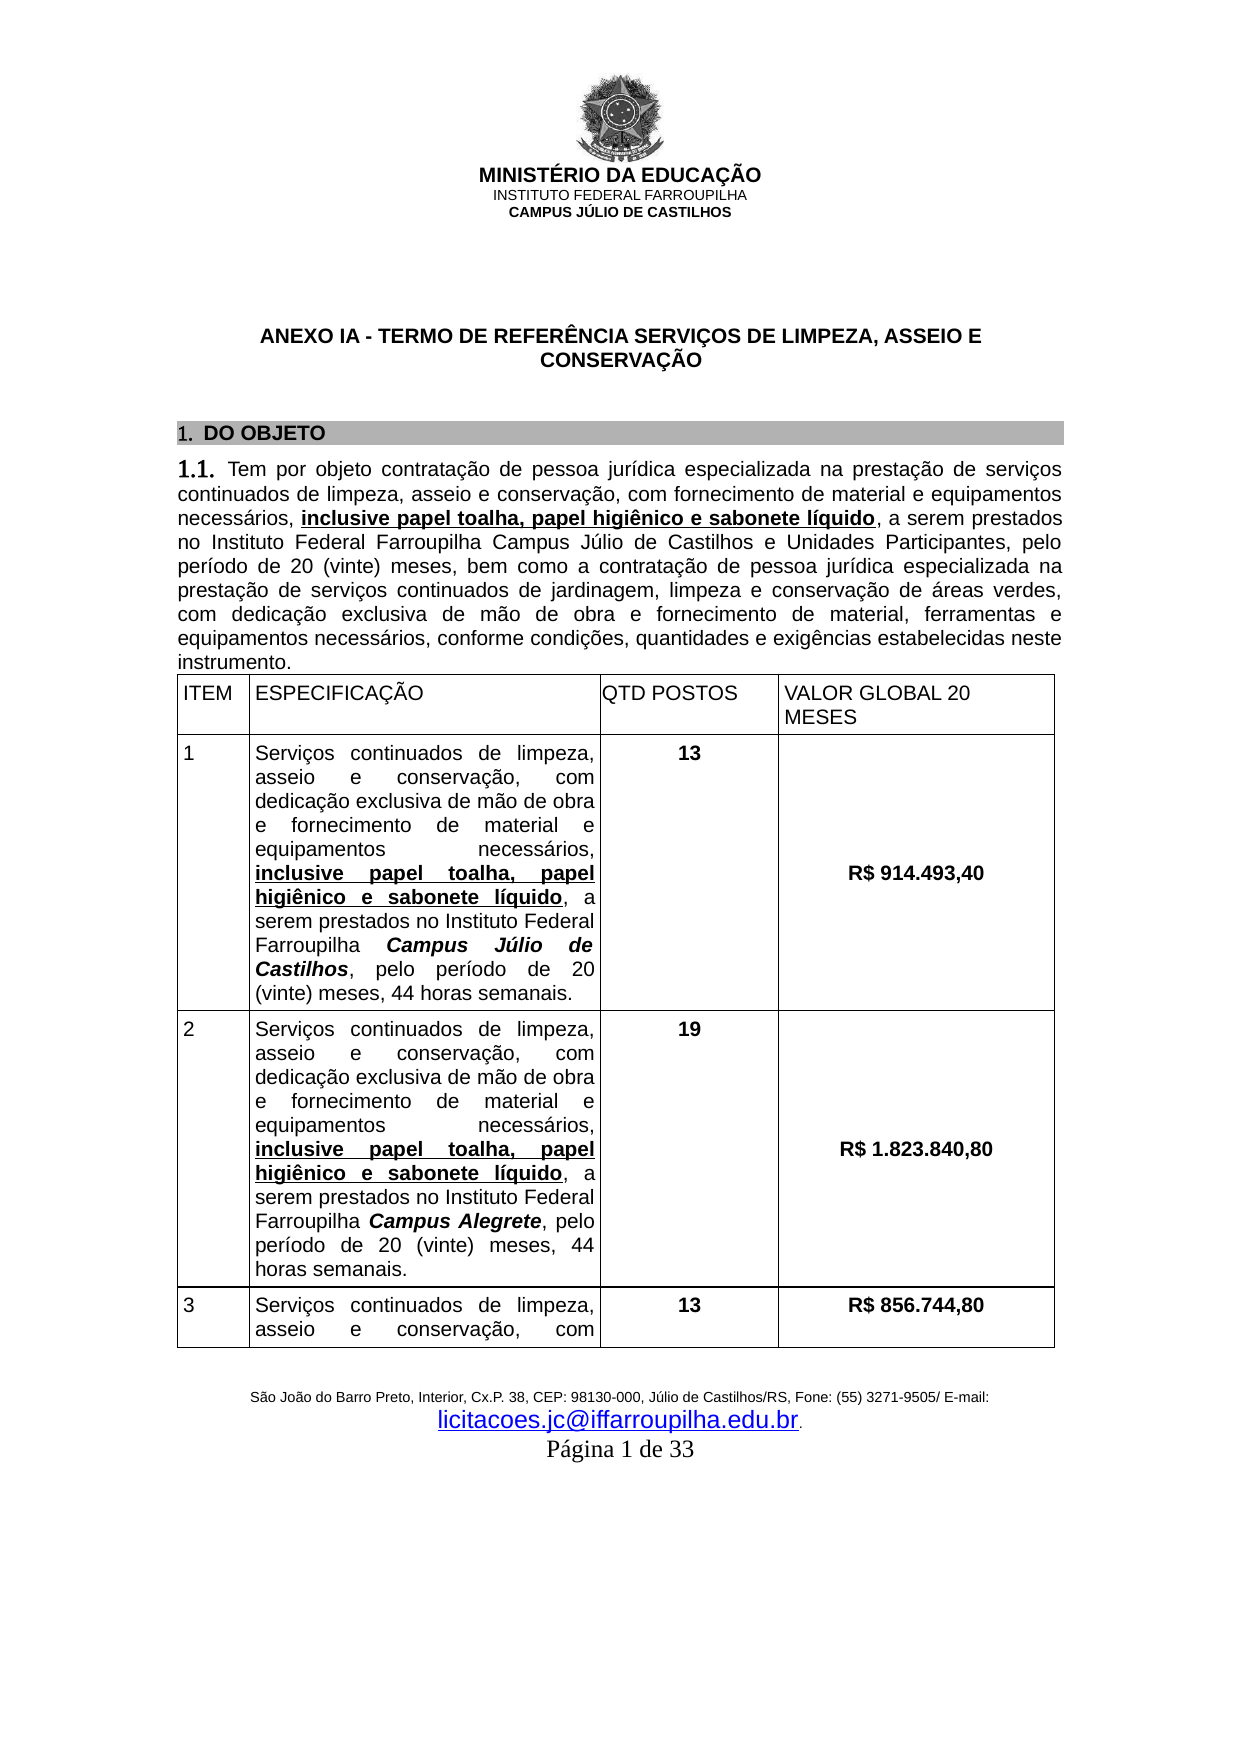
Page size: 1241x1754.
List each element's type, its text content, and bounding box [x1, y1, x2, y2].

table_cell Serviços continuados de limpeza, asseio e conservação, com dedicação exclusiva de mão de obra e fornecimento de material e equipamentos necessários, inclusive papel toalha, papel higiênico e sabonete líquido, a serem prestados no Instituto Federal Farroupilha Campus Alegrete, pelo período de 20 (vinte) meses, 44 horas semanais. [250, 1011, 600, 1286]
table_cell 13 [601, 1288, 778, 1347]
table_cell R$ 914.493,40 [779, 735, 1054, 1010]
table_cell 19 [601, 1011, 778, 1286]
text ANEXO IA - TERMO DE REFERÊNCIA SERVIÇOS DE LIMPEZA, ASSEIO E CONSERVAÇÃO [177, 324, 1064, 372]
table_cell Serviços continuados de limpeza, asseio e conservação, com [250, 1288, 600, 1347]
table_cell 3 [178, 1288, 249, 1347]
table_cell 1 [178, 735, 249, 1010]
list Tem por objeto contratação de pessoa jurídica especializada na prestação de serviços continuados de limpeza, asseio e conservação, com fornecimento de material e equipamentos necessários, inclusive papel toalha, papel higiênico e sabonete líquido, a serem prestados no Instituto Federal Farroupilha Campus Júlio de Castilhos e Unidades Participantes, pelo período de 20 (vinte) meses, bem como a contratação de pessoa jurídica especializada na prestação de serviços continuados de jardinagem, limpeza e conservação de áreas verdes, com dedicação exclusiva de mão de obra e fornecimento de material, ferramentas e equipamentos necessários, conforme condições, quantidades e exigências estabelecidas neste instrumento. [177, 457, 1063, 674]
table_header QTD POSTOS [601, 675, 778, 734]
table_cell Serviços continuados de limpeza, asseio e conservação, com dedicação exclusiva de mão de obra e fornecimento de material e equipamentos necessários, inclusive papel toalha, papel higiênico e sabonete líquido, a serem prestados no Instituto Federal Farroupilha Campus Júlio de Castilhos, pelo período de 20 (vinte) meses, 44 horas semanais. [250, 735, 600, 1010]
table_header ESPECIFICAÇÃO [250, 675, 600, 734]
table_cell R$ 856.744,80 [779, 1288, 1054, 1347]
table_cell 13 [601, 735, 778, 1010]
table_cell 2 [178, 1011, 249, 1286]
table_header VALOR GLOBAL 20 MESES [779, 675, 1054, 734]
table_cell R$ 1.823.840,80 [779, 1011, 1054, 1286]
list DO OBJETO [177, 421, 1064, 445]
table_header ITEM [178, 675, 249, 734]
